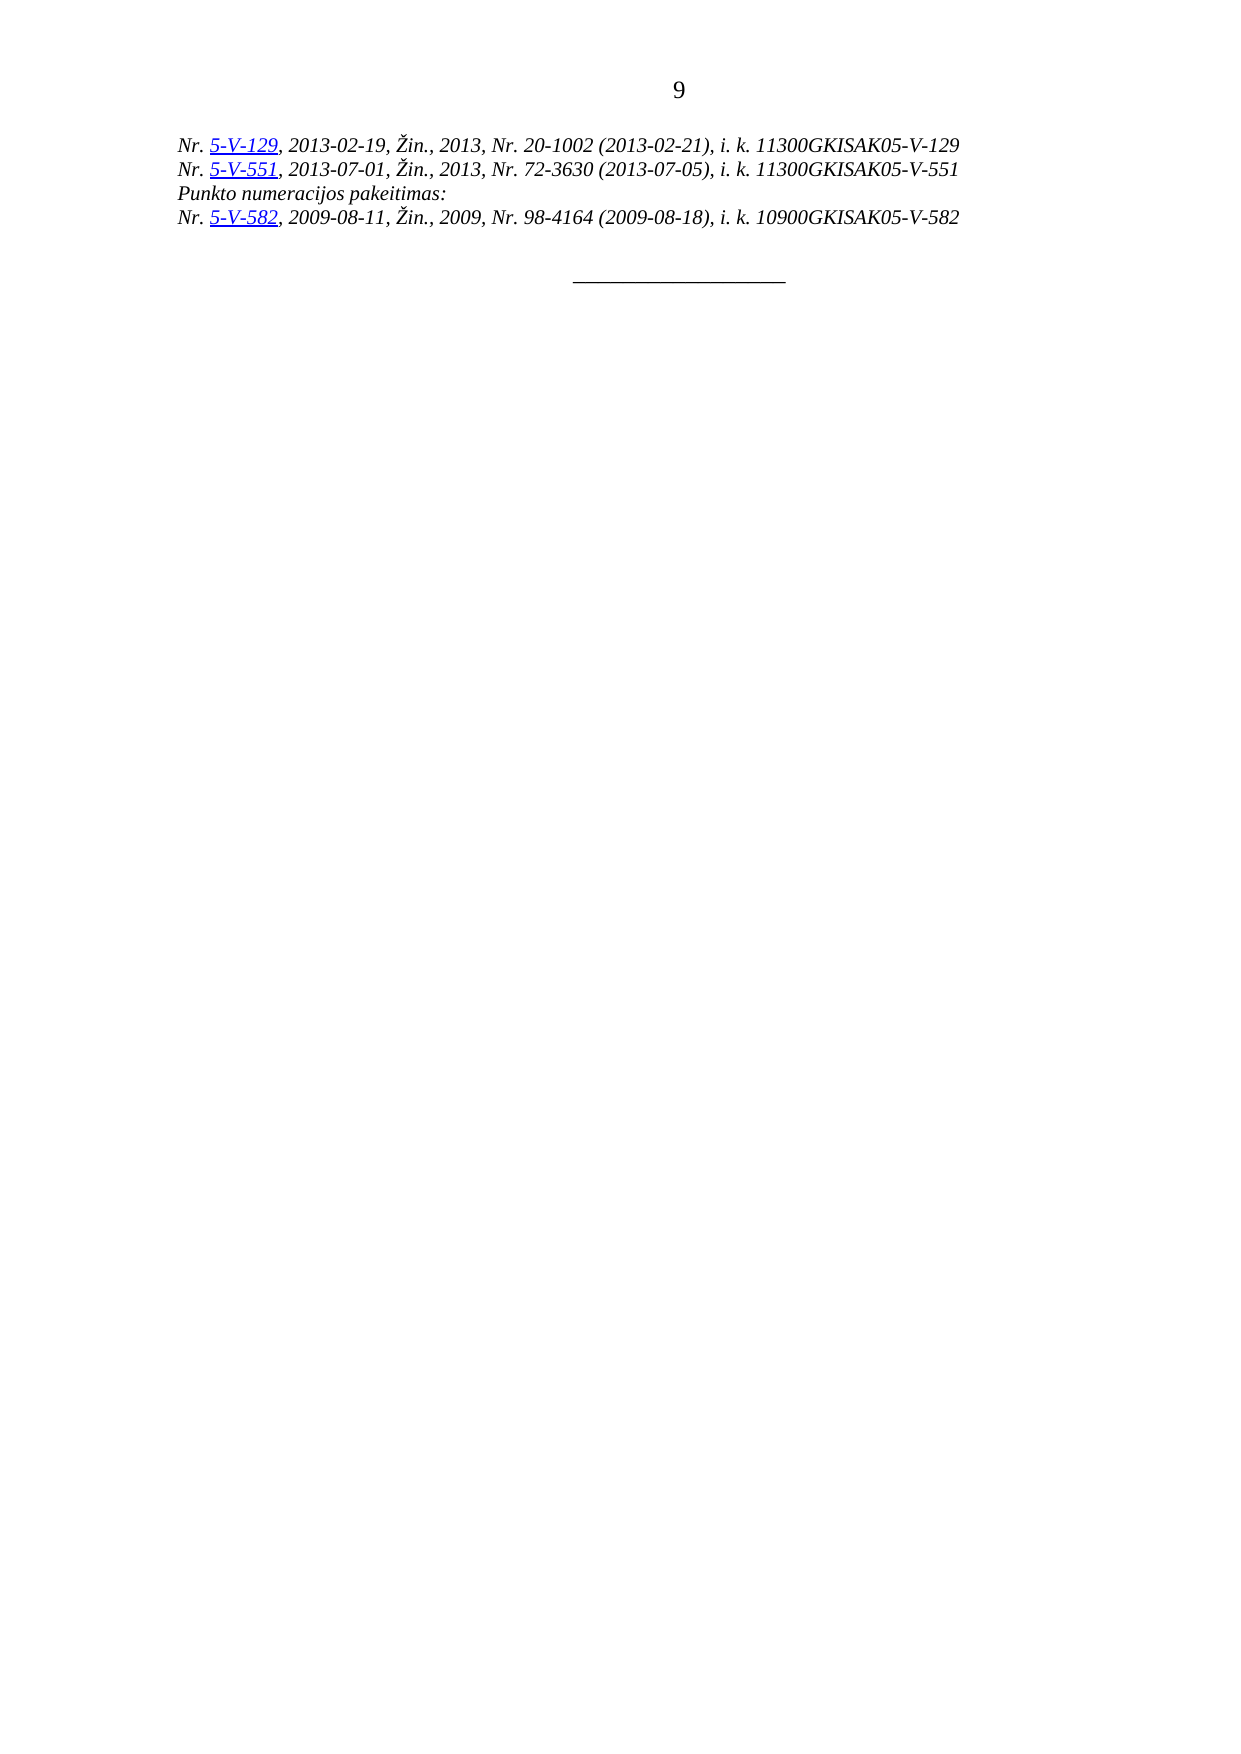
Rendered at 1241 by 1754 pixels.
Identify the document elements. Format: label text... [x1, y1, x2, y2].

text _________________ [177, 257, 1181, 286]
text Nr. 5-V-129, 2013-02-19, Žin., 2013, Nr. 20-1002 (2013-02-21), i. k. 11300GKISAK05-V-129 [177, 132, 1181, 157]
text Nr. 5-V-582, 2009-08-11, Žin., 2009, Nr. 98-4164 (2009-08-18), i. k. 10900GKISAK05-V-582 [177, 205, 1181, 229]
text Punkto numeracijos pakeitimas: [177, 181, 1181, 205]
text Nr. 5-V-551, 2013-07-01, Žin., 2013, Nr. 72-3630 (2013-07-05), i. k. 11300GKISAK05-V-551 [177, 157, 1181, 181]
